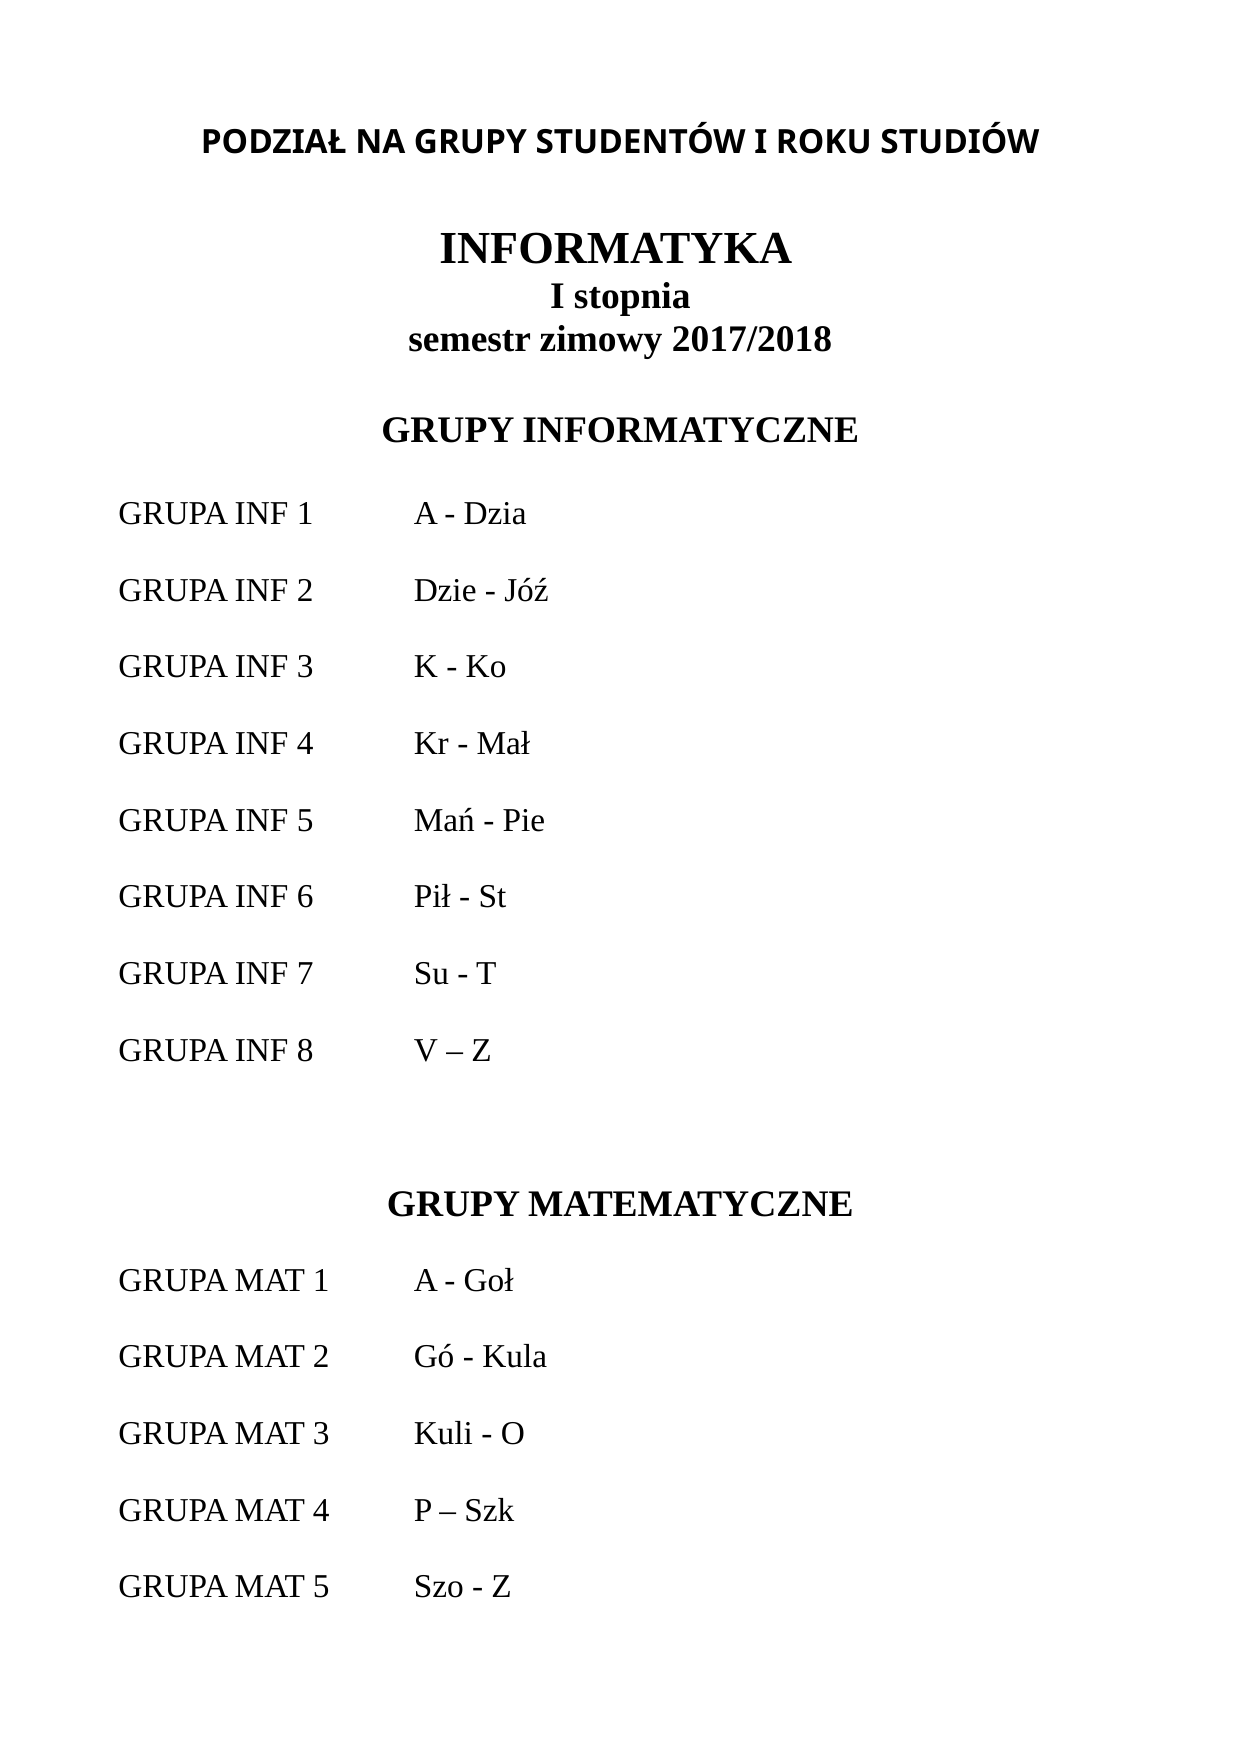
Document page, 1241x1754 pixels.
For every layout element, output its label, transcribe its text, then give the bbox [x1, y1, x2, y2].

text GRUPA INF 6 Pił - St [118, 877, 1122, 915]
text GRUPA INF 5 Mań - Pie [118, 800, 1122, 838]
text GRUPA MAT 5 Szo - Z [118, 1567, 1122, 1605]
text GRUPA INF 3 K - Ko [118, 647, 1122, 685]
text GRUPY INFORMATYCZNE [118, 407, 1122, 450]
text GRUPA INF 4 Kr - Mał [118, 723, 1122, 762]
text INFORMATYKA [118, 220, 1122, 273]
text GRUPA MAT 2 Gó - Kula [118, 1337, 1122, 1375]
text I stopnia [118, 273, 1122, 316]
text GRUPA INF 2 Dzie - Jóź [118, 570, 1122, 608]
text GRUPA INF 1 A - Dzia [118, 493, 1122, 532]
text GRUPA INF 8 V – Z [118, 1030, 1122, 1068]
text semestr zimowy 2017/2018 [118, 316, 1122, 359]
text GRUPY MATEMATYCZNE [118, 1181, 1122, 1224]
text GRUPA MAT 3 Kuli - O [118, 1413, 1122, 1452]
text GRUPA MAT 1 A - Goł [118, 1260, 1122, 1298]
text PODZIAŁ NA GRUPY STUDENTÓW I ROKU STUDIÓW [118, 118, 1122, 163]
text GRUPA INF 7 Su - T [118, 953, 1122, 992]
text GRUPA MAT 4 P – Szk [118, 1490, 1122, 1528]
